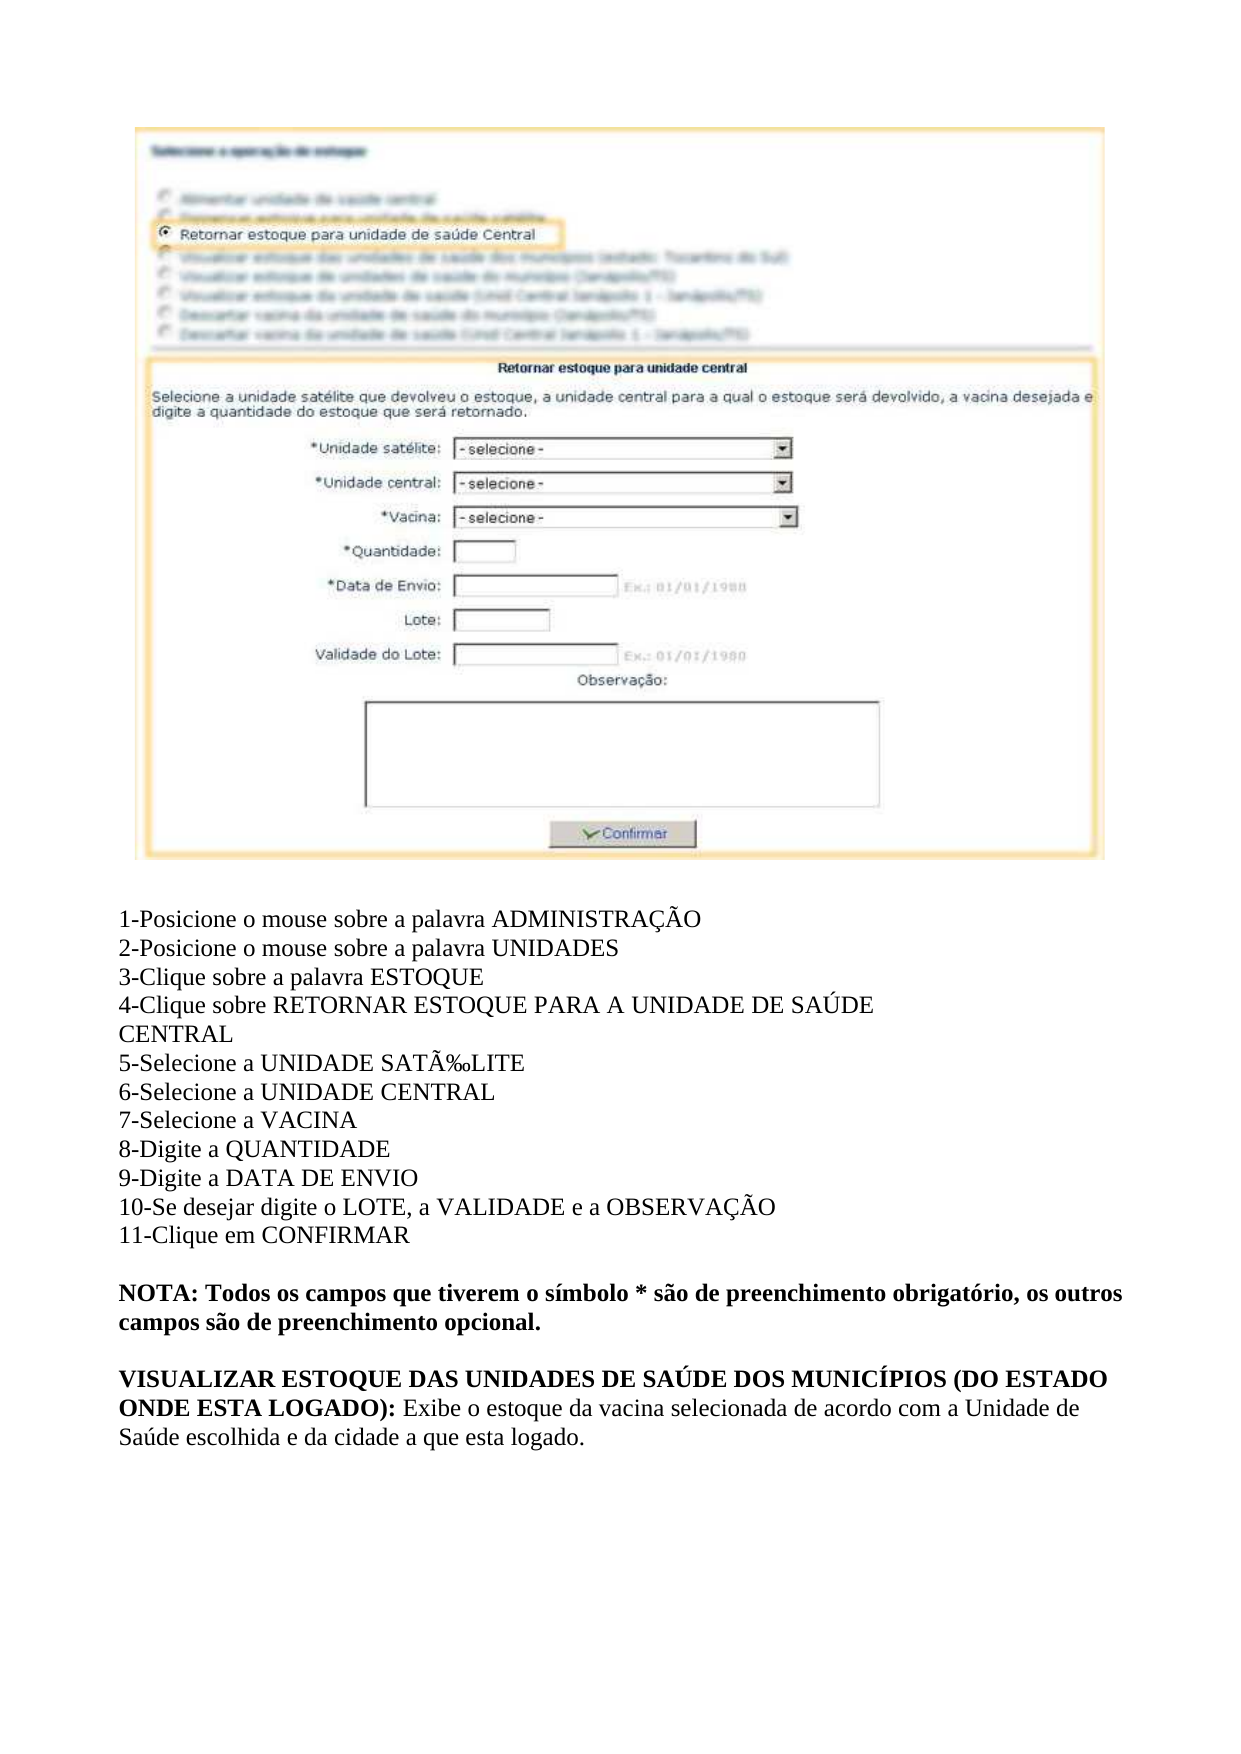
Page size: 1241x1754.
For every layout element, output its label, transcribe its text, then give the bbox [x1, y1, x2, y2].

text 5-Selecione a UNIDADE SATÃ‰LITE [118, 1048, 1140, 1077]
text 1-Posicione o mouse sobre a palavra ADMINISTRAÇÃO [118, 904, 1140, 933]
text 3-Clique sobre a palavra ESTOQUE [118, 962, 1140, 991]
text 4-Clique sobre RETORNAR ESTOQUE PARA A UNIDADE DE SAÚDE CENTRAL [118, 991, 880, 1048]
text 2-Posicione o mouse sobre a palavra UNIDADES [118, 933, 1140, 962]
picture [134, 127, 1105, 860]
text 8-Digite a QUANTIDADE [118, 1134, 1140, 1163]
text 11-Clique em CONFIRMAR [118, 1221, 1140, 1249]
text NOTA: Todos os campos que tiverem o símbolo * são de preenchimento obrigatório, os outros campos são de preenchimento opcional. [118, 1278, 1127, 1336]
text 7-Selecione a VACINA [118, 1106, 1140, 1134]
text 10-Se desejar digite o LOTE, a VALIDADE e a OBSERVAÇÃO [118, 1192, 1140, 1221]
text VISUALIZAR ESTOQUE DAS UNIDADES DE SAÚDE DOS MUNICÍPIOS (DO ESTADO ONDE ESTA LOGADO): Exibe o estoque da vacina selecionada de acordo com a Unidade de Saúde escolhida e da cidade a que esta logado. [118, 1364, 1114, 1451]
text 6-Selecione a UNIDADE CENTRAL [118, 1077, 1140, 1106]
text 9-Digite a DATA DE ENVIO [118, 1163, 1140, 1192]
